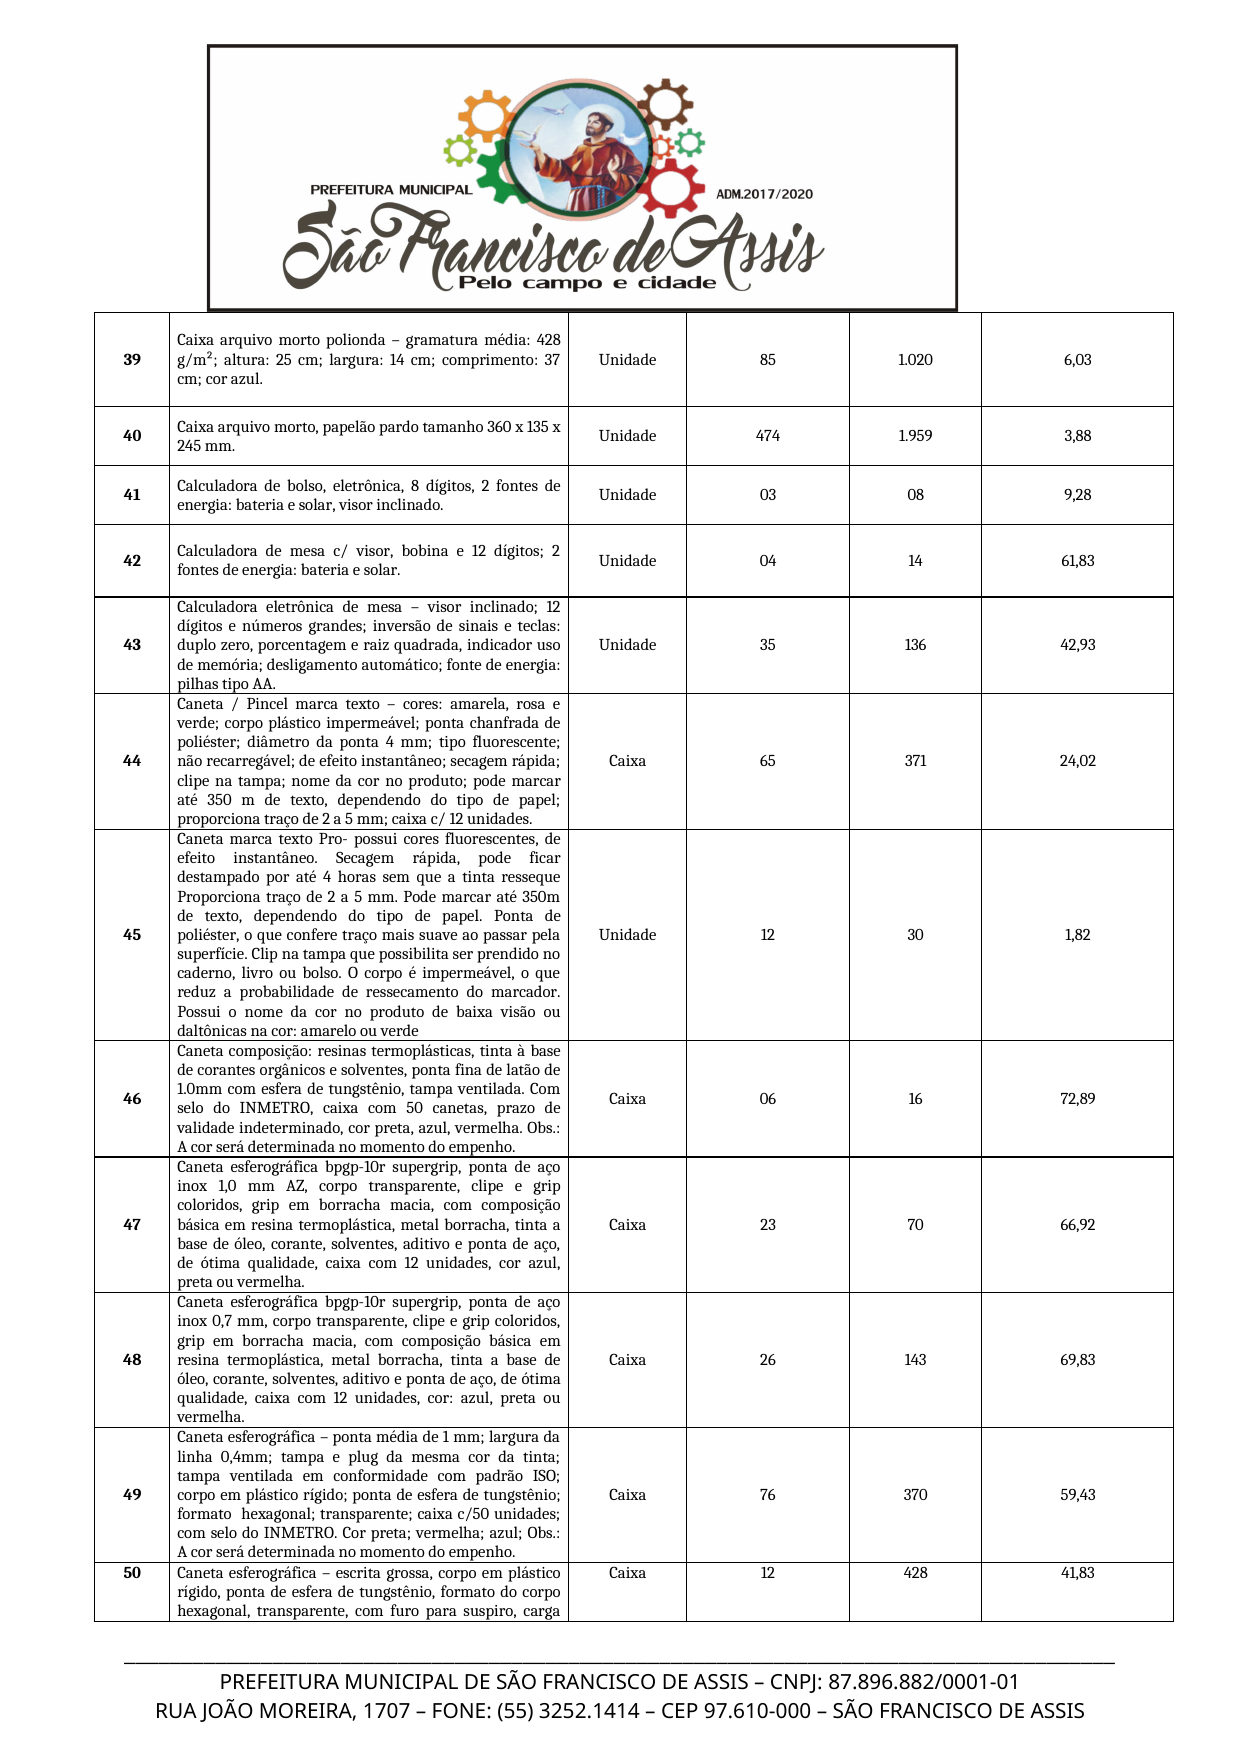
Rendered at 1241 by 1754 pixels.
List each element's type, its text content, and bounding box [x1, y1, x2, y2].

table_cell Caneta esferográfica bpgp-10r supergrip, ponta de aço inox 0,7 mm, corpo transparente, clipe e grip coloridos, grip em borracha macia, com composição básica em resina termoplástica, metal borracha, tinta a base de óleo, corante, solventes, aditivo e ponta de aço, de ótima qualidade, caixa com 12 unidades, cor: azul, preta ou vermelha. [170, 1293, 568, 1427]
table_cell 04 [687, 525, 849, 596]
table_cell Caneta composição: resinas termoplásticas, tinta à base de corantes orgânicos e solventes, ponta fina de latão de 1.0mm com esfera de tungstênio, tampa ventilada. Com selo do INMETRO, caixa com 50 canetas, prazo de validade indeterminado, cor preta, azul, vermelha. Obs.: A cor será determinada no momento do empenho. [170, 1041, 568, 1156]
table_cell Unidade [569, 466, 686, 524]
table_cell 24,02 [982, 694, 1173, 828]
table_cell Unidade [569, 407, 686, 465]
table_cell Caneta esferográfica – escrita grossa, corpo em plástico rígido, ponta de esfera de tungstênio, formato do corpo hexagonal, transparente, com furo para suspiro, carga [170, 1563, 568, 1621]
table_cell 136 [850, 598, 981, 693]
table_cell 41,83 [982, 1563, 1173, 1621]
table_cell 428 [850, 1563, 981, 1621]
table_cell 40 [95, 407, 169, 465]
table_cell 16 [850, 1041, 981, 1156]
table_cell 26 [687, 1293, 849, 1427]
table_cell Caneta marca texto Pro- possui cores fluorescentes, de efeito instantâneo. Secagem rápida, pode ficar destampado por até 4 horas sem que a tinta resseque Proporciona traço de 2 a 5 mm. Pode marcar até 350m de texto, dependendo do tipo de papel. Ponta de poliéster, o que confere traço mais suave ao passar pela superfície. Clip na tampa que possibilita ser prendido no caderno, livro ou bolso. O corpo é impermeável, o que reduz a probabilidade de ressecamento do marcador. Possui o nome da cor no produto de baixa visão ou daltônicas na cor: amarelo ou verde [170, 830, 568, 1040]
table_cell 23 [687, 1158, 849, 1292]
table_cell 72,89 [982, 1041, 1173, 1156]
table_cell Caixa [569, 1158, 686, 1292]
table_cell 42,93 [982, 598, 1173, 693]
table_cell 30 [850, 830, 981, 1040]
table_cell 49 [95, 1428, 169, 1562]
table_cell Caixa [569, 1428, 686, 1562]
table_cell 12 [687, 830, 849, 1040]
table_cell 47 [95, 1158, 169, 1292]
table_cell Caixa [569, 1563, 686, 1621]
table_cell 14 [850, 525, 981, 596]
table_cell Caixa [569, 1293, 686, 1427]
table_cell 44 [95, 694, 169, 828]
table_cell 61,83 [982, 525, 1173, 596]
table_cell 66,92 [982, 1158, 1173, 1292]
table_cell Caneta / Pincel marca texto – cores: amarela, rosa e verde; corpo plástico impermeável; ponta chanfrada de poliéster; diâmetro da ponta 4 mm; tipo fluorescente; não recarregável; de efeito instantâneo; secagem rápida; clipe na tampa; nome da cor no produto; pode marcar até 350 m de texto, dependendo do tipo de papel; proporciona traço de 2 a 5 mm; caixa c/ 12 unidades. [170, 694, 568, 828]
table_cell 370 [850, 1428, 981, 1562]
table_cell 1.020 [850, 313, 981, 406]
table_cell 371 [850, 694, 981, 828]
table_cell Caneta esferográfica – ponta média de 1 mm; largura da linha 0,4mm; tampa e plug da mesma cor da tinta; tampa ventilada em conformidade com padrão ISO; corpo em plástico rígido; ponta de esfera de tungstênio; formato hexagonal; transparente; caixa c/50 unidades; com selo do INMETRO. Cor preta; vermelha; azul; Obs.: A cor será determinada no momento do empenho. [170, 1428, 568, 1562]
table_cell 3,88 [982, 407, 1173, 465]
table_cell 59,43 [982, 1428, 1173, 1562]
table_cell Caixa [569, 1041, 686, 1156]
table_cell 12 [687, 1563, 849, 1621]
table_cell 45 [95, 830, 169, 1040]
table_cell 9,28 [982, 466, 1173, 524]
table_cell 1,82 [982, 830, 1173, 1040]
table_cell Caixa arquivo morto, papelão pardo tamanho 360 x 135 x 245 mm. [170, 407, 568, 465]
table_cell Caixa arquivo morto polionda – gramatura média: 428 g/m²; altura: 25 cm; largura: 14 cm; comprimento: 37 cm; cor azul. [170, 313, 568, 406]
table_cell 41 [95, 466, 169, 524]
table_cell 48 [95, 1293, 169, 1427]
table_cell 70 [850, 1158, 981, 1292]
table_cell 46 [95, 1041, 169, 1156]
table_cell 08 [850, 466, 981, 524]
table_cell 1.959 [850, 407, 981, 465]
table_cell 06 [687, 1041, 849, 1156]
table_cell 35 [687, 598, 849, 693]
table_cell 39 [95, 313, 169, 406]
table_cell Caneta esferográfica bpgp-10r supergrip, ponta de aço inox 1,0 mm AZ, corpo transparente, clipe e grip coloridos, grip em borracha macia, com composição básica em resina termoplástica, metal borracha, tinta a base de óleo, corante, solventes, aditivo e ponta de aço, de ótima qualidade, caixa com 12 unidades, cor azul, preta ou vermelha. [170, 1158, 568, 1292]
table_cell 42 [95, 525, 169, 596]
table_cell 143 [850, 1293, 981, 1427]
table_cell 03 [687, 466, 849, 524]
table_cell 474 [687, 407, 849, 465]
table_cell Caixa [569, 694, 686, 828]
table_cell Unidade [569, 525, 686, 596]
table_cell 50 [95, 1563, 169, 1621]
table_cell 69,83 [982, 1293, 1173, 1427]
table_cell 76 [687, 1428, 849, 1562]
table_cell 43 [95, 598, 169, 693]
table_cell Calculadora de mesa c/ visor, bobina e 12 dígitos; 2 fontes de energia: bateria e solar. [170, 525, 568, 596]
table_cell 85 [687, 313, 849, 406]
table_cell Unidade [569, 313, 686, 406]
table_cell Calculadora eletrônica de mesa – visor inclinado; 12 dígitos e números grandes; inversão de sinais e teclas: duplo zero, porcentagem e raiz quadrada, indicador uso de memória; desligamento automático; fonte de energia: pilhas tipo AA. [170, 598, 568, 693]
table_cell 6,03 [982, 313, 1173, 406]
table_cell Calculadora de bolso, eletrônica, 8 dígitos, 2 fontes de energia: bateria e solar, visor inclinado. [170, 466, 568, 524]
table_cell Unidade [569, 830, 686, 1040]
table_cell Unidade [569, 598, 686, 693]
table_cell 65 [687, 694, 849, 828]
